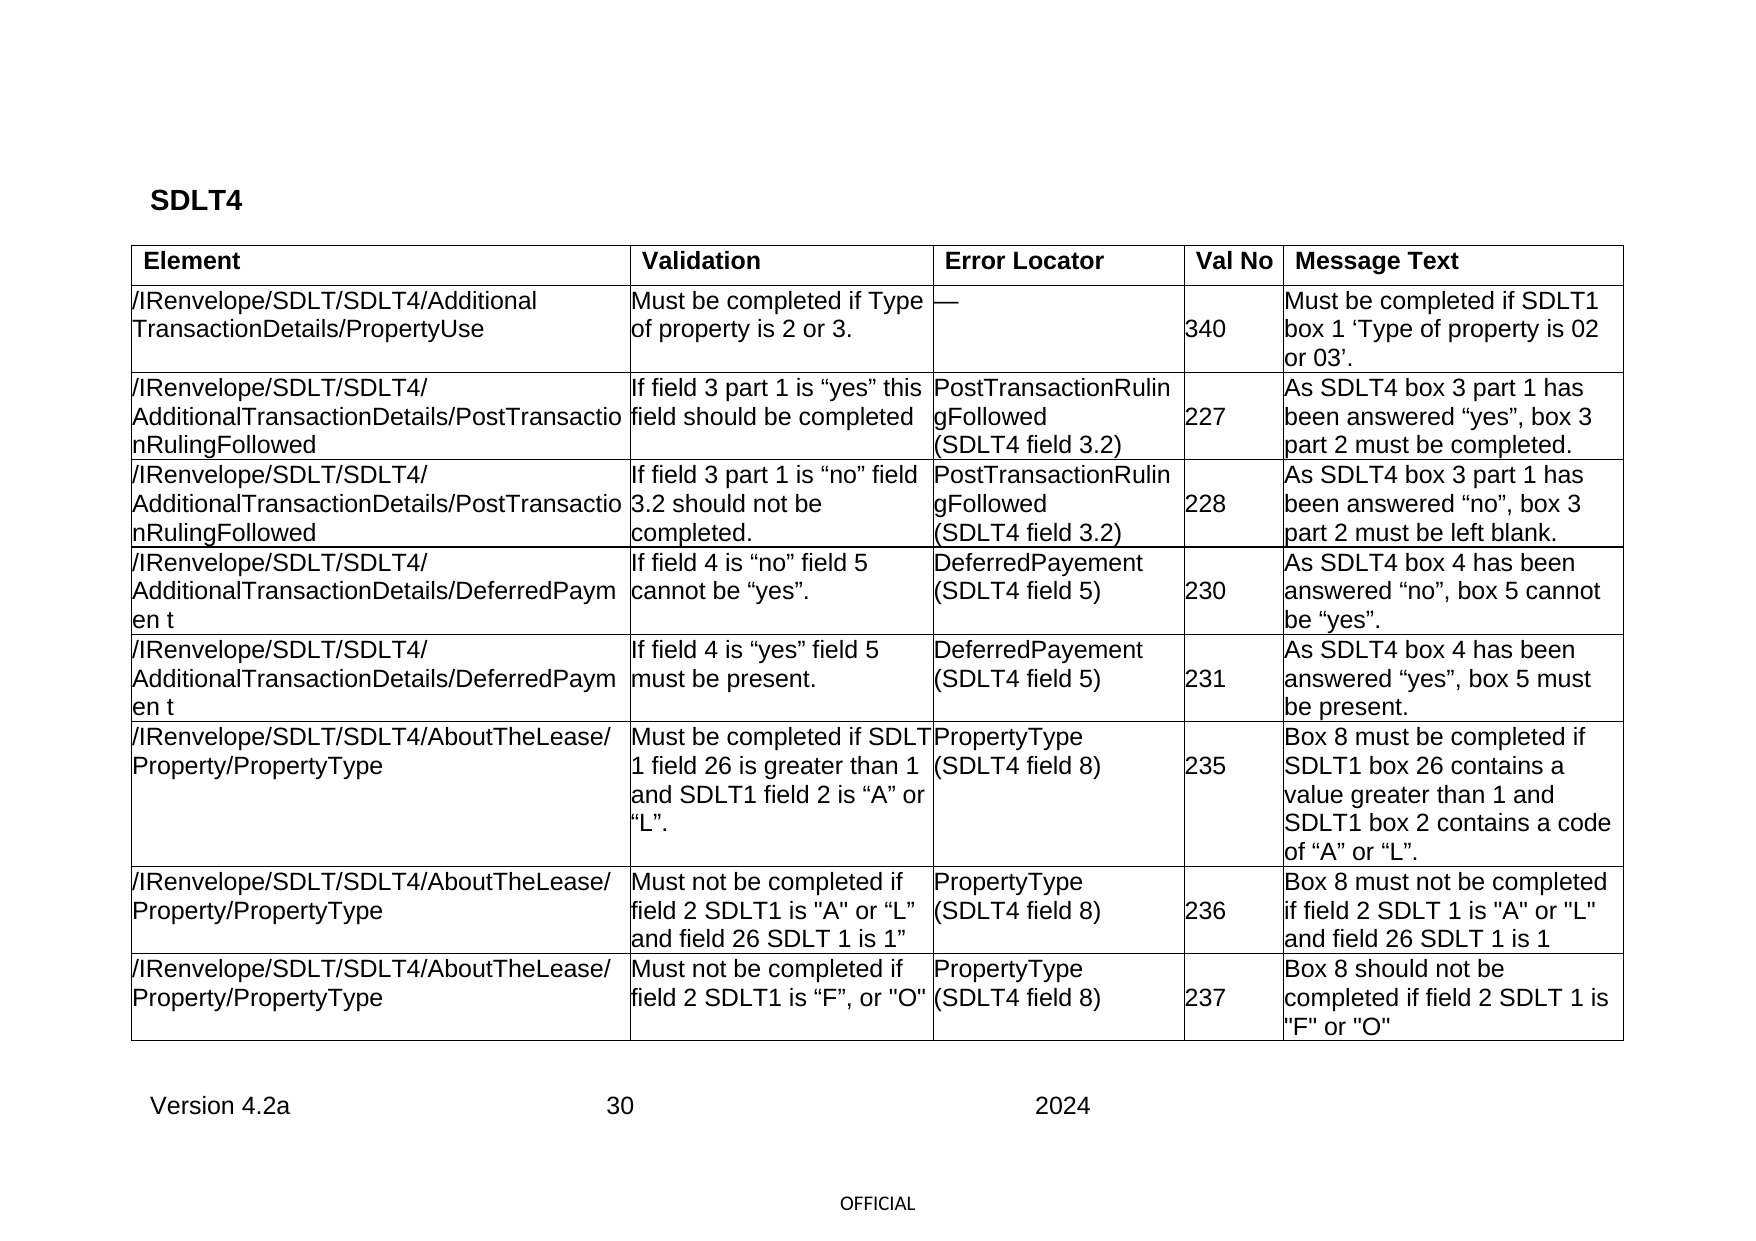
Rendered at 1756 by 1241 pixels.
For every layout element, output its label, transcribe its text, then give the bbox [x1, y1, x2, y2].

table_cell Must not be completed if field 2 SDLT1 is “F”, or "O" [631, 954, 933, 1040]
table_header Element [132, 246, 630, 284]
table_header Message Text [1284, 246, 1623, 284]
table_header Val No [1185, 246, 1283, 284]
table_cell 227 [1185, 373, 1283, 459]
table_cell DeferredPayement (SDLT4 field 5) [934, 548, 1184, 634]
table_cell PostTransactionRulin gFollowed (SDLT4 field 3.2) [934, 373, 1184, 459]
table_cell PropertyType (SDLT4 field 8) [934, 722, 1184, 866]
table_cell /IRenvelope/SDLT/SDLT4/ AdditionalTransactionDetails/PostTransactionRulingFollowed [132, 373, 630, 459]
table_cell /IRenvelope/SDLT/SDLT4/AboutTheLease/ Property/PropertyType [132, 867, 630, 953]
table_cell 230 [1185, 548, 1283, 634]
table_cell 236 [1185, 867, 1283, 953]
table_cell As SDLT4 box 4 has been answered “no”, box 5 cannot be “yes”. [1284, 548, 1623, 634]
table_cell If field 3 part 1 is “yes” this field should be completed [631, 373, 933, 459]
table_cell 235 [1185, 722, 1283, 866]
table_cell PostTransactionRulin gFollowed (SDLT4 field 3.2) [934, 460, 1184, 546]
table_cell PropertyType (SDLT4 field 8) [934, 954, 1184, 1040]
table_cell As SDLT4 box 3 part 1 has been answered “no”, box 3 part 2 must be left blank. [1284, 460, 1623, 546]
table_cell /IRenvelope/SDLT/SDLT4/ AdditionalTransactionDetails/PostTransactionRulingFollowed [132, 460, 630, 546]
table_cell Must be completed if SDLT1 box 1 ‘Type of property is 02 or 03’. [1284, 286, 1623, 372]
table_cell /IRenvelope/SDLT/SDLT4/ AdditionalTransactionDetails/DeferredPaymen t [132, 548, 630, 634]
table_cell If field 3 part 1 is “no” field 3.2 should not be completed. [631, 460, 933, 546]
table_cell — [934, 286, 1184, 372]
table_header Error Locator [934, 246, 1184, 284]
table_cell 231 [1185, 635, 1283, 721]
subtitle SDLT4 [150, 183, 1605, 216]
table_cell 340 [1185, 286, 1283, 372]
table_header Validation [631, 246, 933, 284]
table_cell Must be completed if Type of property is 2 or 3. [631, 286, 933, 372]
table_cell Box 8 must be completed if SDLT1 box 26 contains a value greater than 1 and SDLT1 box 2 contains a code of “A” or “L”. [1284, 722, 1623, 866]
table_cell As SDLT4 box 3 part 1 has been answered “yes”, box 3 part 2 must be completed. [1284, 373, 1623, 459]
table_cell 228 [1185, 460, 1283, 546]
table_cell /IRenvelope/SDLT/SDLT4/AboutTheLease/ Property/PropertyType [132, 722, 630, 866]
table_cell If field 4 is “yes” field 5 must be present. [631, 635, 933, 721]
table_cell Must be completed if SDLT 1 field 26 is greater than 1 and SDLT1 field 2 is “A” or “L”. [631, 722, 933, 866]
table_cell 237 [1185, 954, 1283, 1040]
table_cell PropertyType (SDLT4 field 8) [934, 867, 1184, 953]
table_cell /IRenvelope/SDLT/SDLT4/ AdditionalTransactionDetails/DeferredPaymen t [132, 635, 630, 721]
table_cell Box 8 must not be completed if field 2 SDLT 1 is "A" or "L" and field 26 SDLT 1 is 1 [1284, 867, 1623, 953]
table_cell If field 4 is “no” field 5 cannot be “yes”. [631, 548, 933, 634]
table_cell DeferredPayement (SDLT4 field 5) [934, 635, 1184, 721]
table_cell Box 8 should not be completed if field 2 SDLT 1 is "F" or "O" [1284, 954, 1623, 1040]
table_cell Must not be completed if field 2 SDLT1 is "A" or “L” and field 26 SDLT 1 is 1” [631, 867, 933, 953]
table_cell /IRenvelope/SDLT/SDLT4/Additional TransactionDetails/PropertyUse [132, 286, 630, 372]
table_cell /IRenvelope/SDLT/SDLT4/AboutTheLease/ Property/PropertyType [132, 954, 630, 1040]
table_cell As SDLT4 box 4 has been answered “yes”, box 5 must be present. [1284, 635, 1623, 721]
